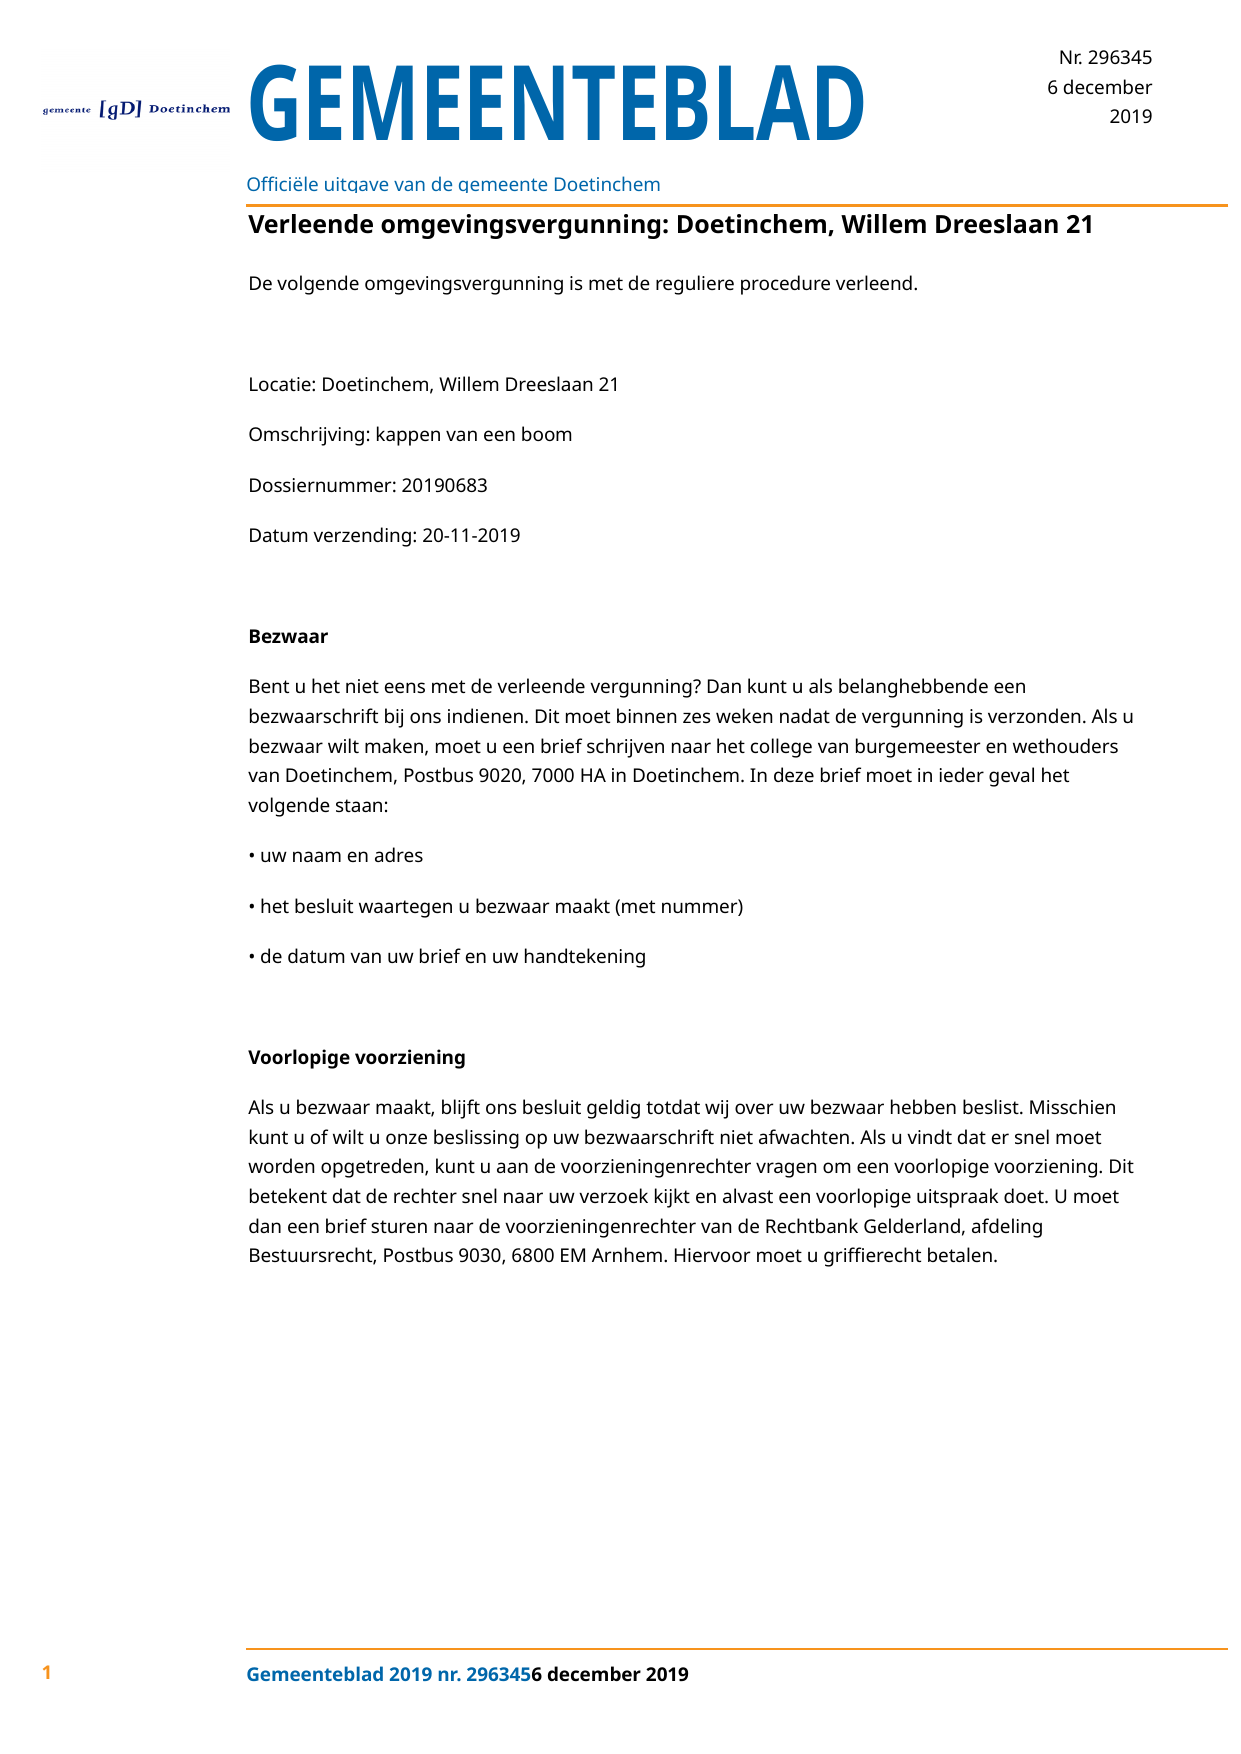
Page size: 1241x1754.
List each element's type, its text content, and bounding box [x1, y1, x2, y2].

text Voorlopige voorziening [248, 1044, 1152, 1070]
text Bezwaar [248, 623, 1152, 649]
text Omschrijving: kappen van een boom [248, 422, 1152, 447]
picture [41, 47, 231, 172]
text De volgende omgevingsvergunning is met de reguliere procedure verleend. [248, 270, 1152, 296]
text Locatie: Doetinchem, Willem Dreeslaan 21 [248, 371, 1152, 397]
text • de datum van uw brief en uw handtekening [248, 943, 1152, 969]
text Als u bezwaar maakt, blijft ons besluit geldig totdat wij over uw bezwaar hebben beslist. Misschien kunt u of wilt u onze beslissing op uw bezwaarschrift niet afwachten. Als u vindt dat er snel moet worden opgetreden, kunt u aan de voorzieningenrechter vragen om een voorlopige voorziening. Dit betekent dat de rechter snel naar uw verzoek kijkt en alvast een voorlopige uitspraak doet. U moet dan een brief sturen naar de voorzieningenrechter van de Rechtbank Gelderland, afdeling Bestuursrecht, Postbus 9030, 6800 EM Arnhem. Hiervoor moet u griffierecht betalen. [248, 1094, 1152, 1268]
text Datum verzending: 20-11-2019 [248, 522, 1152, 548]
text Bent u het niet eens met de verleende vergunning? Dan kunt u als belanghebbende een bezwaarschrift bij ons indienen. Dit moet binnen zes weken nadat de vergunning is verzonden. Als u bezwaar wilt maken, moet u een brief schrijven naar het college van burgemeester en wethouders van Doetinchem, Postbus 9020, 7000 HA in Doetinchem. In deze brief moet in ieder geval het volgende staan: [248, 674, 1152, 818]
text Verleende omgevingsvergunning: Doetinchem, Willem Dreeslaan 21 [248, 207, 1152, 241]
text • het besluit waartegen u bezwaar maakt (met nummer) [248, 893, 1152, 918]
text • uw naam en adres [248, 842, 1152, 868]
text Dossiernummer: 20190683 [248, 472, 1152, 498]
